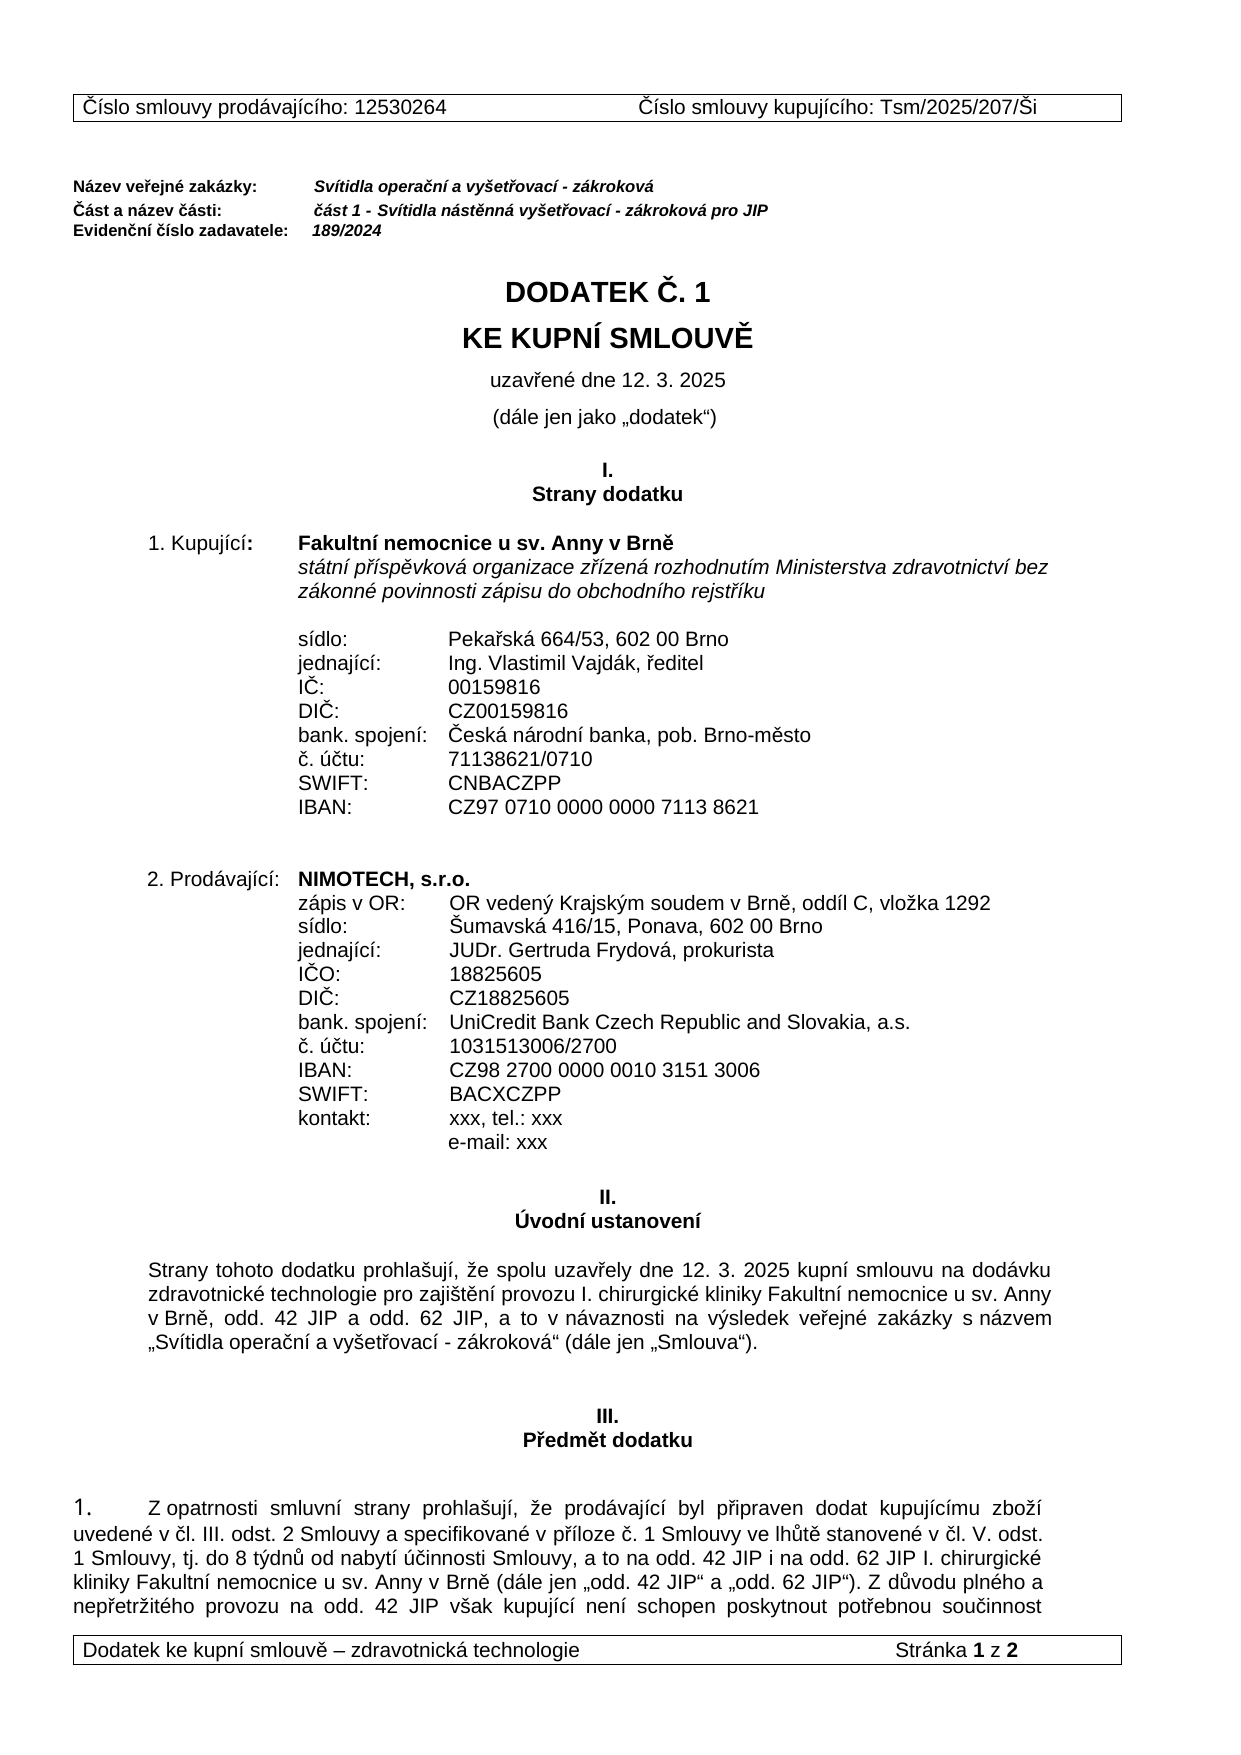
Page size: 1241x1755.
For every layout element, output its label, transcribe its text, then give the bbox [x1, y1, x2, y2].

text IBAN: CZ97 0710 0000 0000 7113 8621 [223, 794, 1122, 818]
text 1. Kupující: Fakultní nemocnice u sv. Anny v Brně [73, 531, 1122, 555]
text Úvodní ustanovení [172, 1209, 1043, 1233]
text Strany tohoto dodatku prohlašují, že spolu uzavřely dne 12. 3. 2025 kupní smlouvu na dodávku zdravotnické technologie pro zajištění provozu I. chirurgické kliniky Fakultní nemocnice u sv. Anny v Brně, odd. 42 JIP a odd. 62 JIP, a to v návaznosti na výsledek veřejné zakázky s názvem „Svítidla operační a vyšetřovací - zákroková“ (dále jen „Smlouva“). [148, 1258, 1052, 1354]
text I. [172, 458, 1043, 482]
list Z opatrnosti smluvní strany prohlašují, že prodávající byl připraven dodat kupujícímu zboží uvedené v čl. III. odst. 2 Smlouvy a specifikované v příloze č. 1 Smlouvy ve lhůtě stanovené v čl. V. odst. 1 Smlouvy, tj. do 8 týdnů od nabytí účinnosti Smlouvy, a to na odd. 42 JIP i na odd. 62 JIP I. chirurgické kliniky Fakultní nemocnice u sv. Anny v Brně (dále jen „odd. 42 JIP“ a „odd. 62 JIP“). Z důvodu plného a nepřetržitého provozu na odd. 42 JIP však kupující není schopen poskytnout potřebnou součinnost [73, 1491, 1043, 1618]
text jednající: Ing. Vlastimil Vajdák, ředitel [223, 651, 1122, 675]
text státní příspěvková organizace zřízená rozhodnutím Ministerstva zdravotnictví bez zákonné povinnosti zápisu do obchodního rejstříku [298, 555, 1122, 603]
text sídlo: Šumavská 416/15, Ponava, 602 00 Brno [224, 914, 1122, 938]
text III. [172, 1404, 1043, 1428]
text DIČ: CZ00159816 [223, 699, 1122, 723]
text SWIFT: CNBACZPP [223, 771, 1122, 794]
text Část a název části: část 1 - Svítidla nástěnná vyšetřovací - zákroková pro JIP [73, 196, 1122, 220]
text IČ: 00159816 [223, 675, 1122, 699]
text Strany dodatku [172, 482, 1043, 506]
text 2. Prodávající: NIMOTECH, s.r.o. [73, 866, 1122, 890]
text (dále jen jako „dodatek“) [172, 404, 1043, 428]
text Evidenční číslo zadavatele: 189/2024 [73, 220, 1122, 239]
text uzavřené dne 12. 3. 2025 [172, 368, 1043, 392]
text kontakt: xxx, tel.: xxx [224, 1106, 1122, 1130]
text zápis v OR: OR vedený Krajským soudem v Brně, oddíl C, vložka 1292 [224, 890, 1122, 914]
text bank. spojení: Česká národní banka, pob. Brno-město [223, 723, 1122, 747]
text Předmět dodatku [172, 1428, 1043, 1452]
text bank. spojení: UniCredit Bank Czech Republic and Slovakia, a.s. [224, 1010, 1122, 1034]
text II. [172, 1185, 1043, 1209]
text sídlo: Pekařská 664/53, 602 00 Brno [223, 627, 1122, 651]
text č. účtu: 1031513006/2700 [224, 1034, 1122, 1058]
text č. účtu: 71138621/0710 [223, 747, 1122, 771]
text IČO: 18825605 [224, 962, 1122, 986]
text KE KUPNÍ SMLOUVĚ [172, 321, 1043, 355]
text DIČ: CZ18825605 [224, 986, 1122, 1010]
text SWIFT: BACXCZPP [224, 1082, 1122, 1106]
text jednající: JUDr. Gertruda Frydová, prokurista [224, 938, 1122, 962]
text IBAN: CZ98 2700 0000 0010 3151 3006 [224, 1058, 1122, 1082]
text Název veřejné zakázky: Svítidla operační a vyšetřovací - zákroková [73, 177, 1122, 196]
text DODATEK Č. 1 [172, 274, 1043, 308]
text e-mail: xxx [374, 1130, 1122, 1154]
